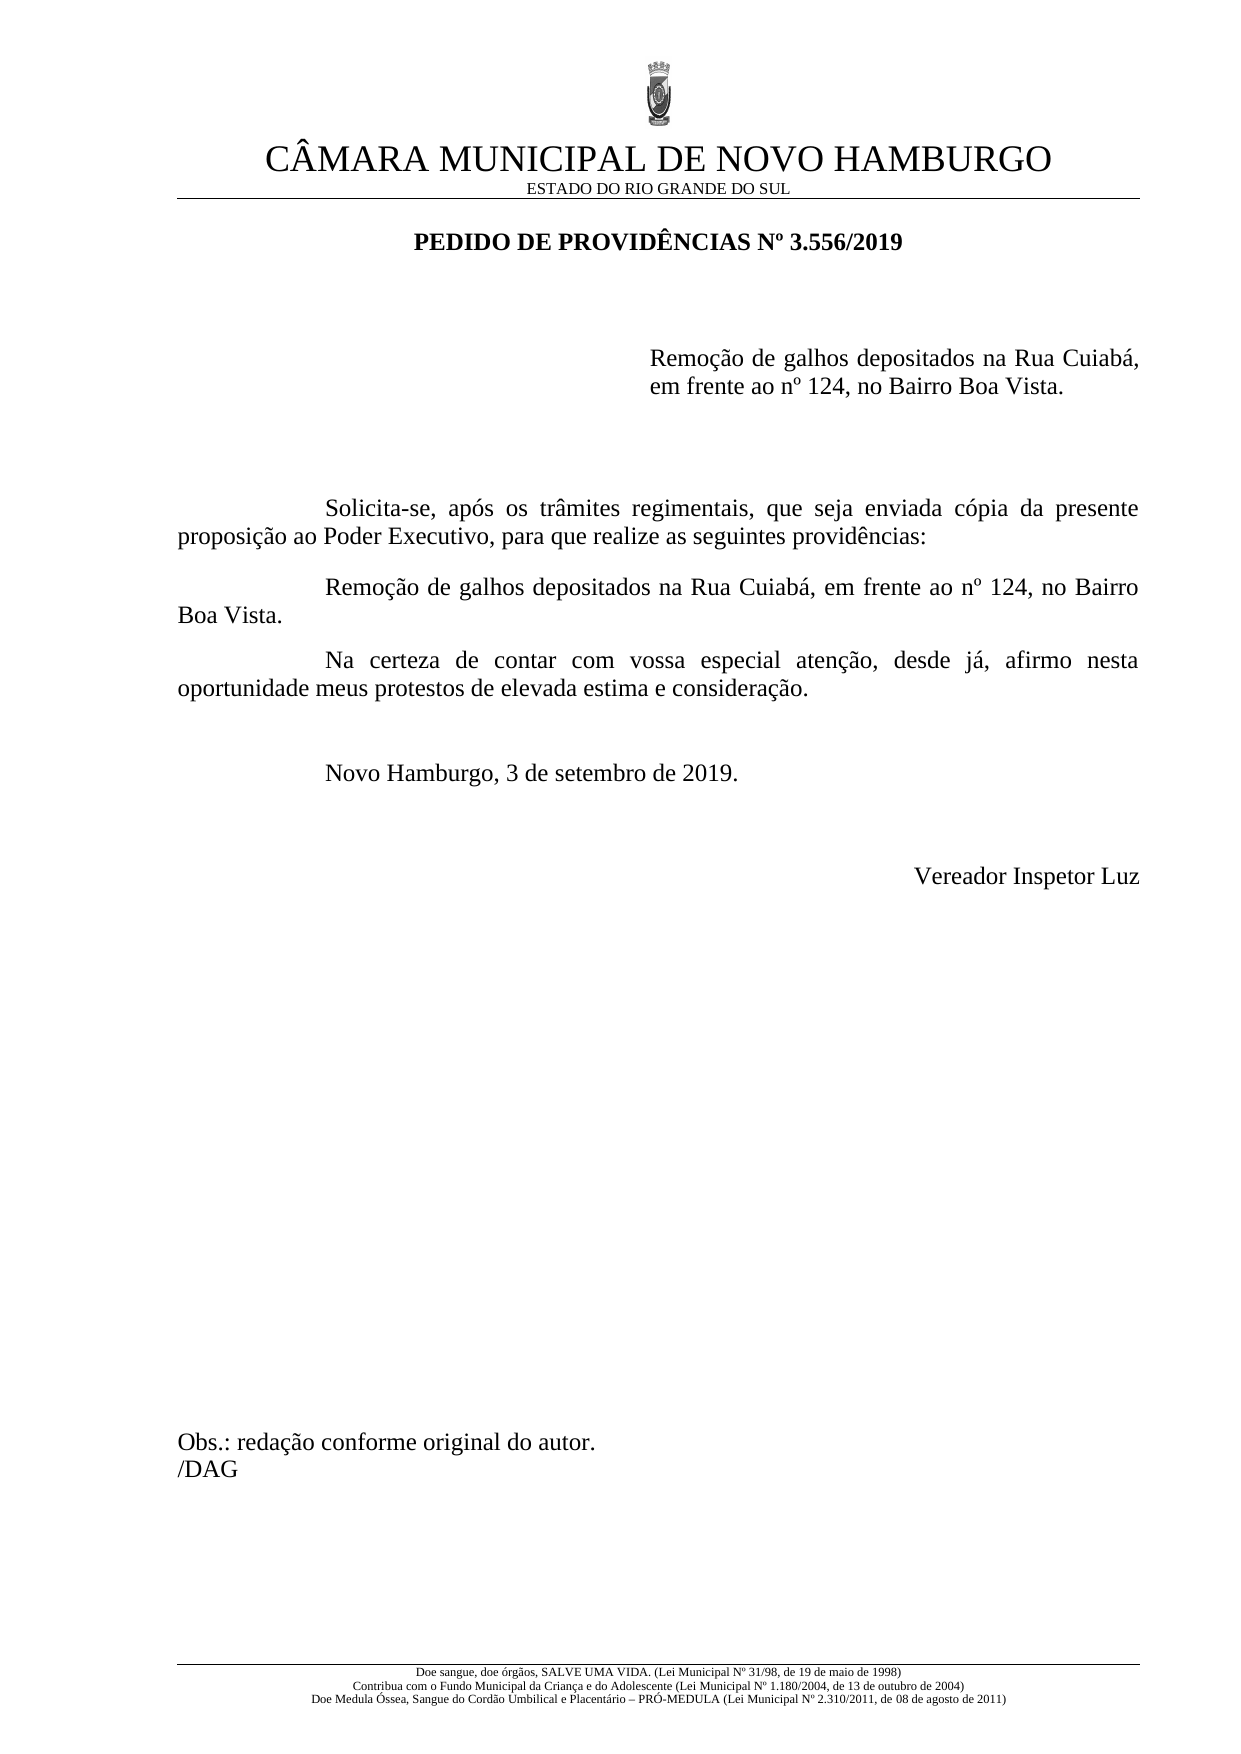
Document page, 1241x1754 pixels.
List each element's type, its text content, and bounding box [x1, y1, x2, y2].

text /DAG [177, 1455, 1140, 1483]
text Novo Hamburgo, 3 de setembro de 2019. [177, 759, 1140, 787]
text Remoção de galhos depositados na Rua Cuiabá, em frente ao nº 124, no Bairro Boa Vista. [649, 344, 1140, 400]
text Vereador Inspetor Luz [177, 862, 1140, 889]
text Na certeza de contar com vossa especial atenção, desde já, afirmo nesta oportunidade meus protestos de elevada estima e consideração. [177, 647, 1140, 702]
text Remoção de galhos depositados na Rua Cuiabá, em frente ao nº 124, no Bairro Boa Vista. [177, 573, 1140, 629]
text PEDIDO DE PROVIDÊNCIAS Nº 3.556/2019 [177, 228, 1140, 256]
text Solicita-se, após os trâmites regimentais, que seja enviada cópia da presente proposição ao Poder Executivo, para que realize as seguintes providências: [177, 494, 1140, 550]
text Obs.: redação conforme original do autor. [177, 1428, 1140, 1455]
